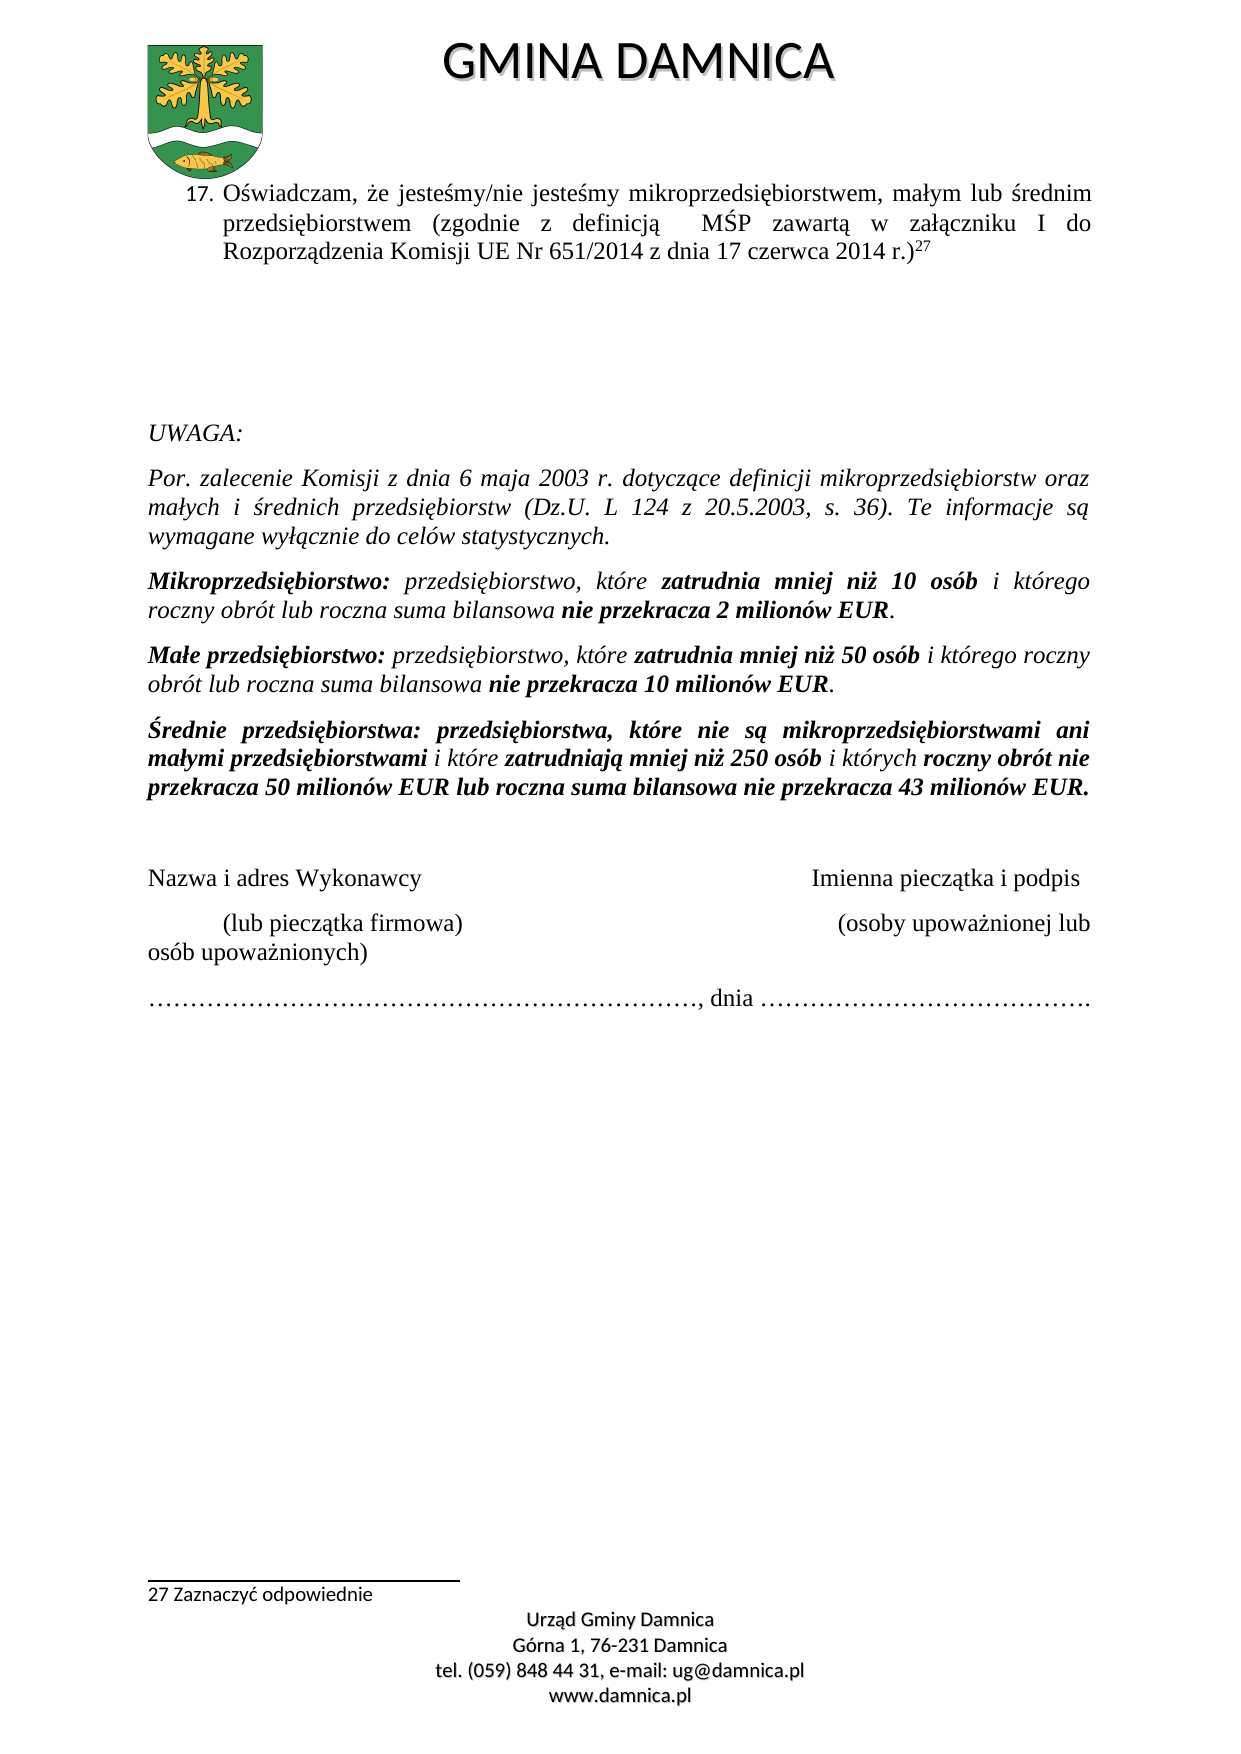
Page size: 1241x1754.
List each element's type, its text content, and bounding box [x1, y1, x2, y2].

text Mikroprzedsiębiorstwo: przedsiębiorstwo, które zatrudnia mniej niż 10 osób i którego roczny obrót lub roczna suma bilansowa nie przekracza 2 milionów EUR. [148, 566, 1093, 624]
text Por. zalecenie Komisji z dnia 6 maja 2003 r. dotyczące definicji mikroprzedsiębiorstw oraz małych i średnich przedsiębiorstw (Dz.U. L 124 z 20.5.2003, s. 36). Te informacje są wymagane wyłącznie do celów statystycznych. [148, 463, 1093, 550]
text (lub pieczątka firmowa) (osoby upoważnionej lub osób upoważnionych) [148, 908, 1093, 966]
list Oświadczam, że jesteśmy/nie jesteśmy mikroprzedsiębiorstwem, małym lub średnim przedsiębiorstwem (zgodnie z definicją MŚP zawartą w załączniku I do Rozporządzenia Komisji UE Nr 651/2014 z dnia 17 czerwca 2014 r.) [185, 178, 1093, 265]
text Nazwa i adres Wykonawcy Imienna pieczątka i podpis [148, 863, 1093, 892]
text Małe przedsiębiorstwo: przedsiębiorstwo, które zatrudnia mniej niż 50 osób i którego roczny obrót lub roczna suma bilansowa nie przekracza 10 milionów EUR. [148, 641, 1093, 698]
text UWAGA: [148, 418, 1093, 447]
text …………………………………………………………, dnia …………………………………. [148, 983, 1093, 1011]
list Zaznaczyć odpowiednie [148, 1581, 1093, 1606]
text Średnie przedsiębiorstwa: przedsiębiorstwa, które nie są mikroprzedsiębiorstwami ani małymi przedsiębiorstwami i które zatrudniają mniej niż 250 osób i których roczny obrót nie przekracza 50 milionów EUR lub roczna suma bilansowa nie przekracza 43 milionów EUR. [148, 715, 1093, 801]
